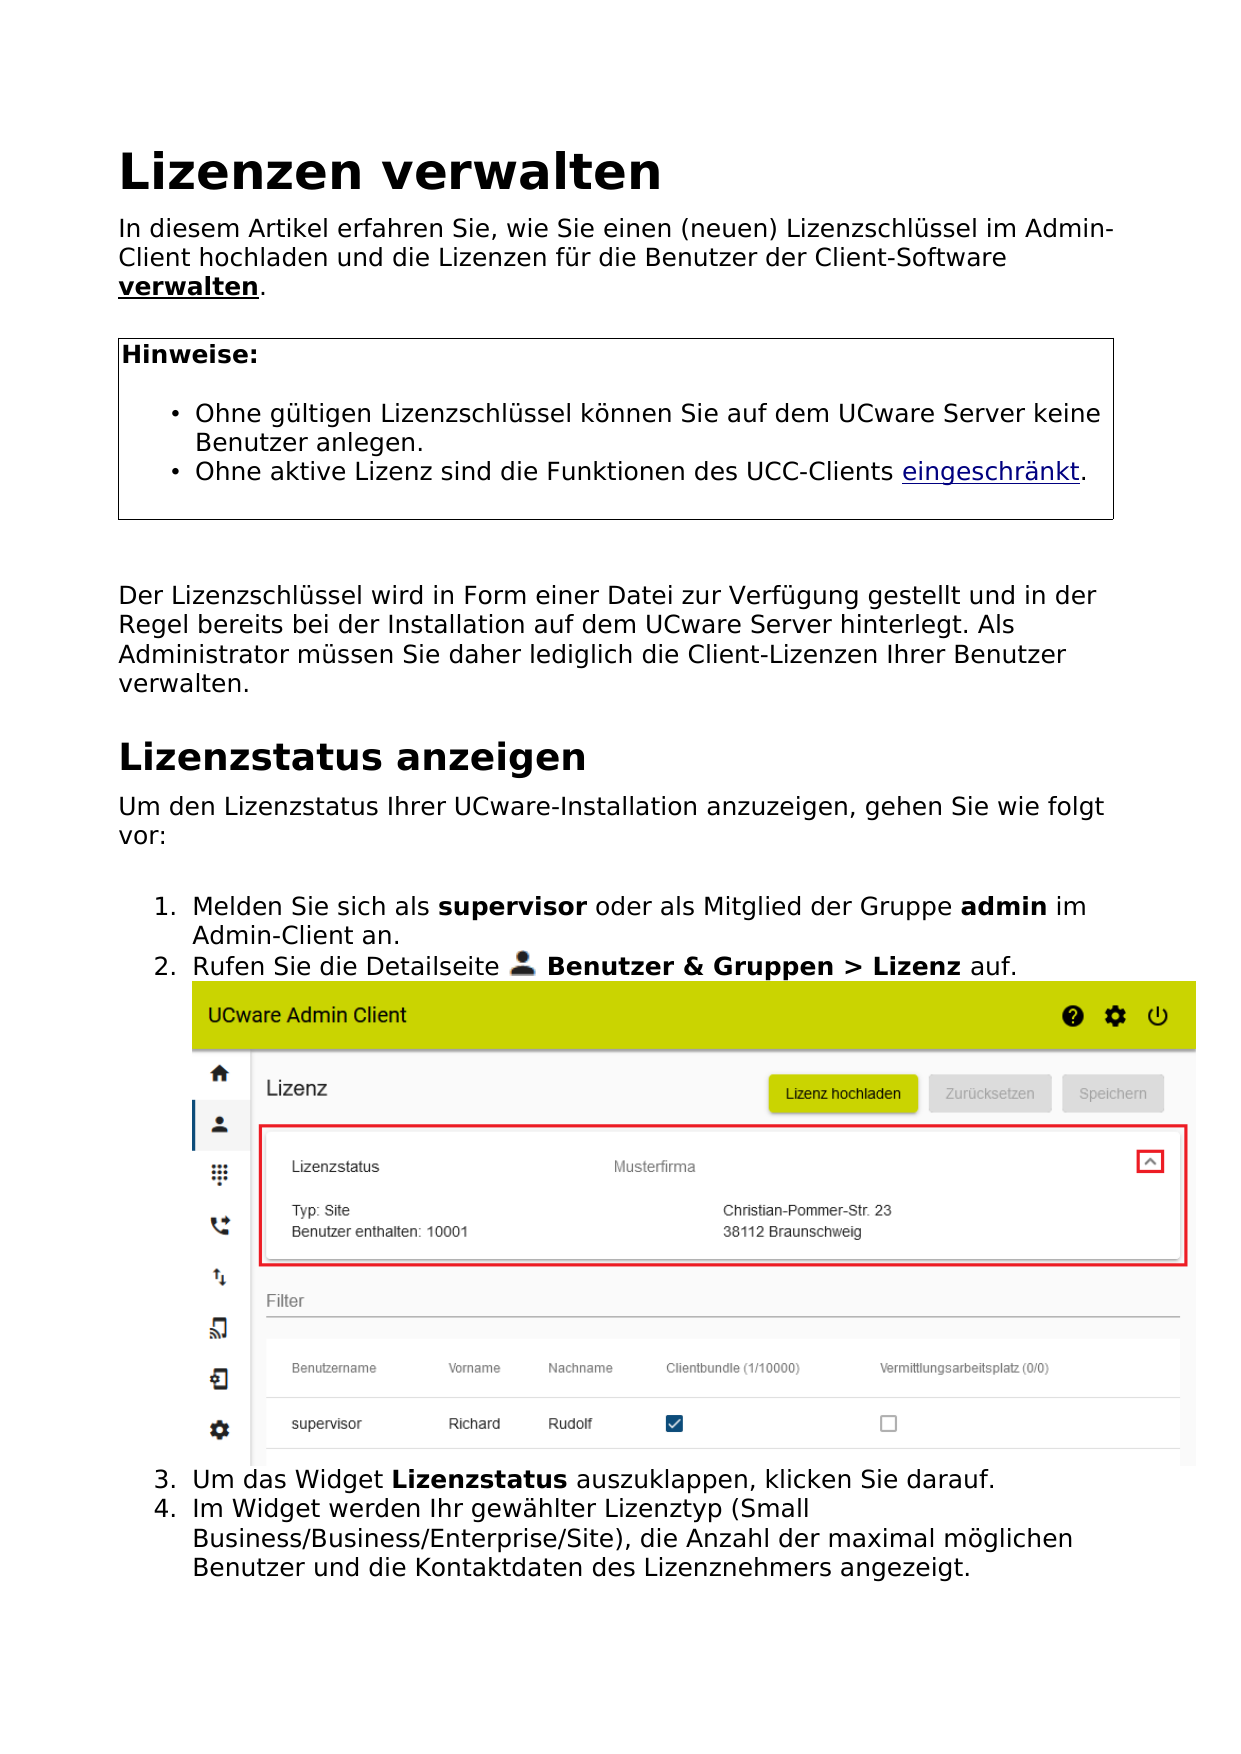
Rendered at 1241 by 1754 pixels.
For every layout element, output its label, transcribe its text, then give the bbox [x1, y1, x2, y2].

text Der Lizenzschlüssel wird in Form einer Datei zur Verfügung gestellt und in der Regel bereits bei der Installation auf dem UCware Server hinterlegt. Als Administrator müssen Sie daher lediglich die Client-Lizenzen Ihrer Benutzer verwalten. [118, 582, 1122, 698]
subtitle Lizenzen verwalten [118, 143, 1122, 201]
table_header Hinweise: Ohne gültigen Lizenzschlüssel können Sie auf dem UCware Server keine Benutzer anlegen. Ohne aktive Lizenz sind die Funktionen des UCC-Clients eingeschränkt. [119, 339, 1113, 519]
picture [499, 950, 547, 976]
subtitle Lizenzstatus anzeigen [118, 736, 1122, 779]
list Melden Sie sich als supervisor oder als Mitglied der Gruppe admin im Admin-Client an. [177, 892, 1122, 951]
list Rufen Sie die DetailseiteBenutzer & Gruppen > Lizenz auf. [177, 951, 1122, 1465]
text Um den Lizenzstatus Ihrer UCware-Installation anzuzeigen, gehen Sie wie folgt vor: [118, 792, 1122, 850]
list Um das Widget Lizenzstatus auszuklappen, klicken Sie darauf. [177, 1465, 1122, 1494]
picture [192, 981, 1196, 1466]
text In diesem Artikel erfahren Sie, wie Sie einen (neuen) Lizenzschlüssel im Admin-Client hochladen und die Lizenzen für die Benutzer der Client-Software verwalten. [118, 214, 1122, 301]
list Im Widget werden Ihr gewählter Lizenztyp (Small Business/Business/Enterprise/Site), die Anzahl der maximal möglichen Benutzer und die Kontaktdaten des Lizenznehmers angezeigt. [177, 1494, 1122, 1582]
